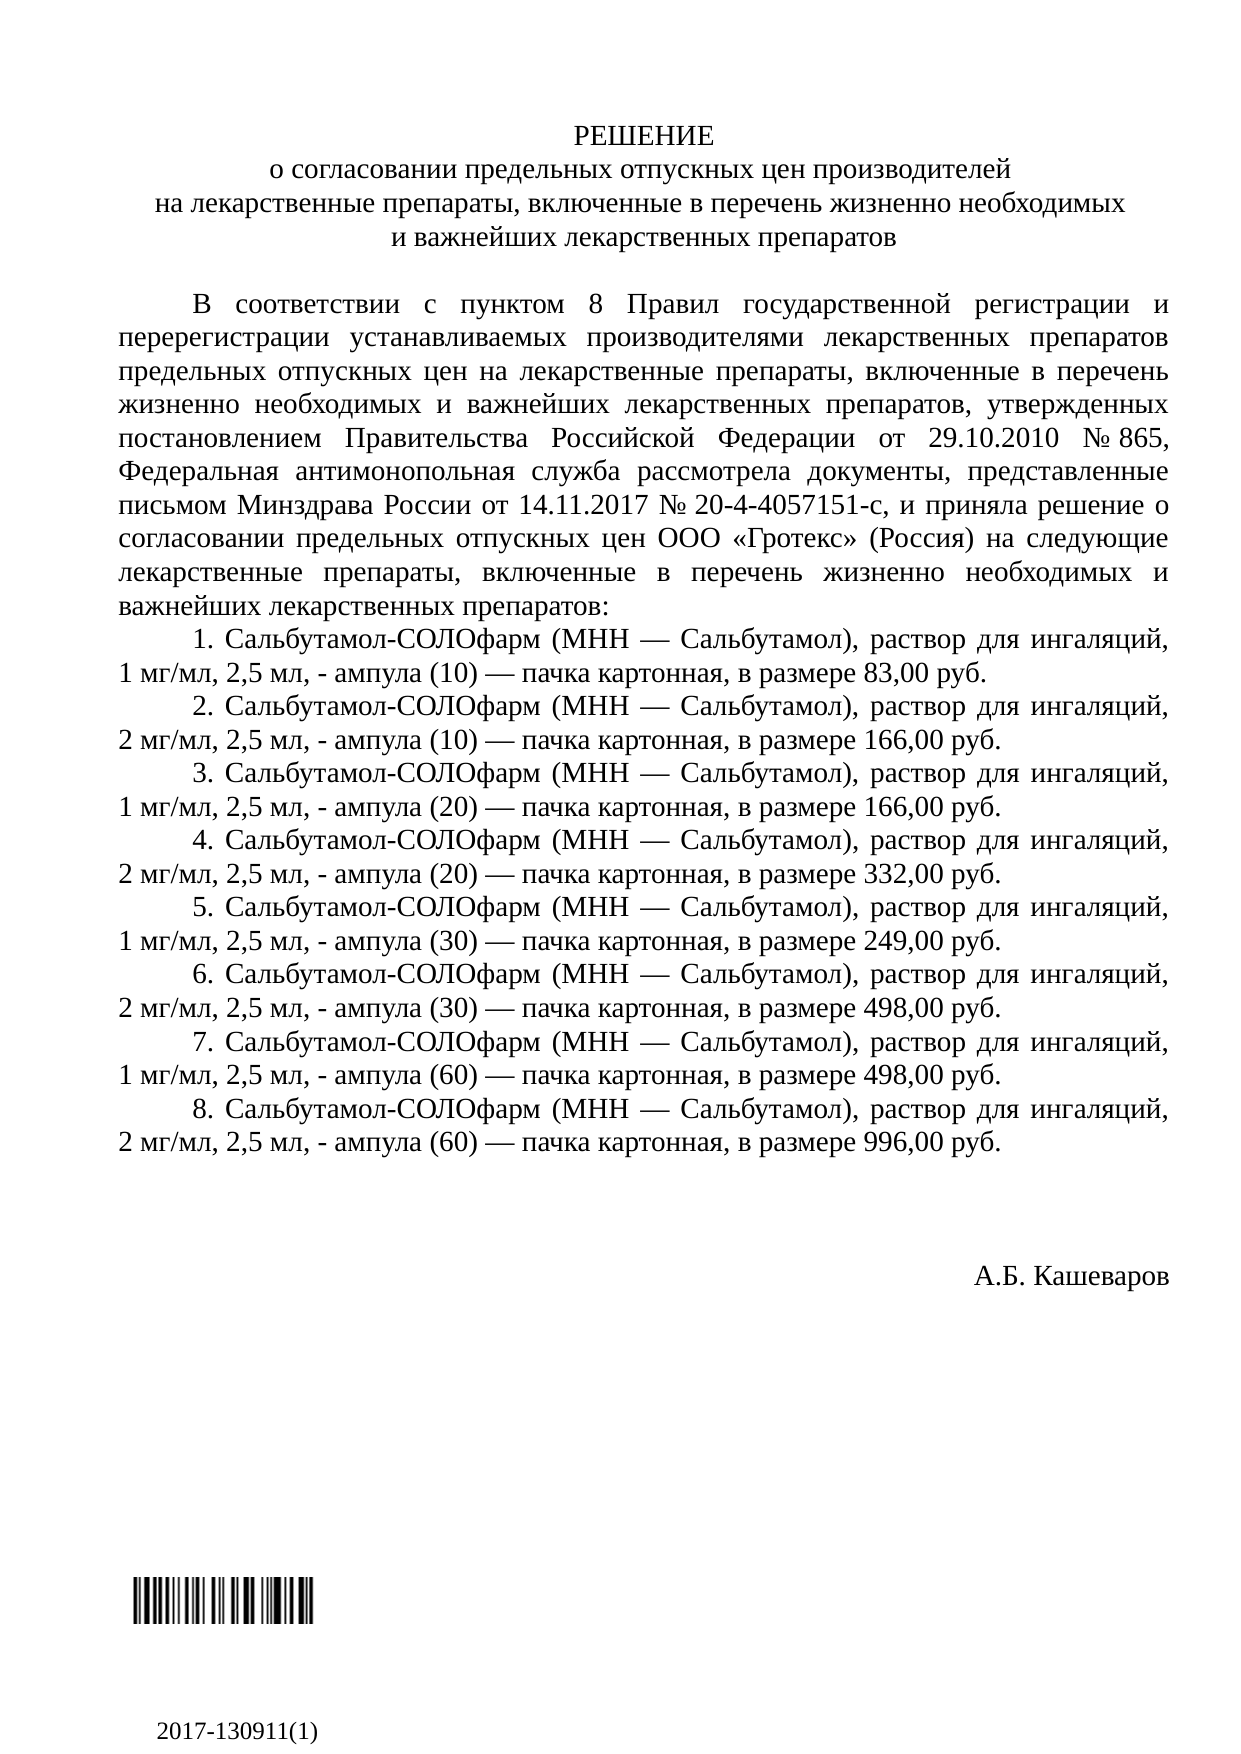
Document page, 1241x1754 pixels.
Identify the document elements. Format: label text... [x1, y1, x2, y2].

text 8. Сальбутамол-СОЛОфарм (МНН — Сальбутамол), раствор для ингаляций, 2 мг/мл, 2,5 мл, - ампула (60) — пачка картонная, в размере 996,00 руб. [118, 1091, 1170, 1158]
picture [118, 1577, 331, 1624]
text 7. Сальбутамол-СОЛОфарм (МНН — Сальбутамол), раствор для ингаляций, 1 мг/мл, 2,5 мл, - ампула (60) — пачка картонная, в размере 498,00 руб. [118, 1024, 1170, 1091]
text о согласовании предельных отпускных цен производителей [118, 152, 1170, 185]
text и важнейших лекарственных препаратов [118, 219, 1170, 252]
text В соответствии с пунктом 8 Правил государственной регистрации и перерегистрации устанавливаемых производителями лекарственных препаратов предельных отпускных цен на лекарственные препараты, включенные в перечень жизненно необходимых и важнейших лекарственных препаратов, утвержденных постановлением Правительства Российской Федерации от 29.10.2010 № 865, Федеральная антимонопольная служба рассмотрела документы, представленные письмом Минздрава России от 14.11.2017 № 20-4-4057151-с, и приняла решение о согласовании предельных отпускных цен ООО «Гротекс» (Россия) на следующие лекарственные препараты, включенные в перечень жизненно необходимых и важнейших лекарственных препаратов: [118, 286, 1170, 621]
text 1. Сальбутамол-СОЛОфарм (МНН — Сальбутамол), раствор для ингаляций, 1 мг/мл, 2,5 мл, - ампула (10) — пачка картонная, в размере 83,00 руб. [118, 621, 1170, 688]
text 6. Сальбутамол-СОЛОфарм (МНН — Сальбутамол), раствор для ингаляций, 2 мг/мл, 2,5 мл, - ампула (30) — пачка картонная, в размере 498,00 руб. [118, 957, 1170, 1024]
text 3. Сальбутамол-СОЛОфарм (МНН — Сальбутамол), раствор для ингаляций, 1 мг/мл, 2,5 мл, - ампула (20) — пачка картонная, в размере 166,00 руб. [118, 755, 1170, 822]
text на лекарственные препараты, включенные в перечень жизненно необходимых [118, 185, 1170, 219]
text РЕШЕНИЕ [118, 118, 1170, 152]
text 2. Сальбутамол-СОЛОфарм (МНН — Сальбутамол), раствор для ингаляций, 2 мг/мл, 2,5 мл, - ампула (10) — пачка картонная, в размере 166,00 руб. [118, 688, 1170, 755]
text А.Б. Кашеваров [118, 1258, 1170, 1292]
text 4. Сальбутамол-СОЛОфарм (МНН — Сальбутамол), раствор для ингаляций, 2 мг/мл, 2,5 мл, - ампула (20) — пачка картонная, в размере 332,00 руб. [118, 822, 1170, 889]
text 5. Сальбутамол-СОЛОфарм (МНН — Сальбутамол), раствор для ингаляций, 1 мг/мл, 2,5 мл, - ампула (30) — пачка картонная, в размере 249,00 руб. [118, 889, 1170, 957]
